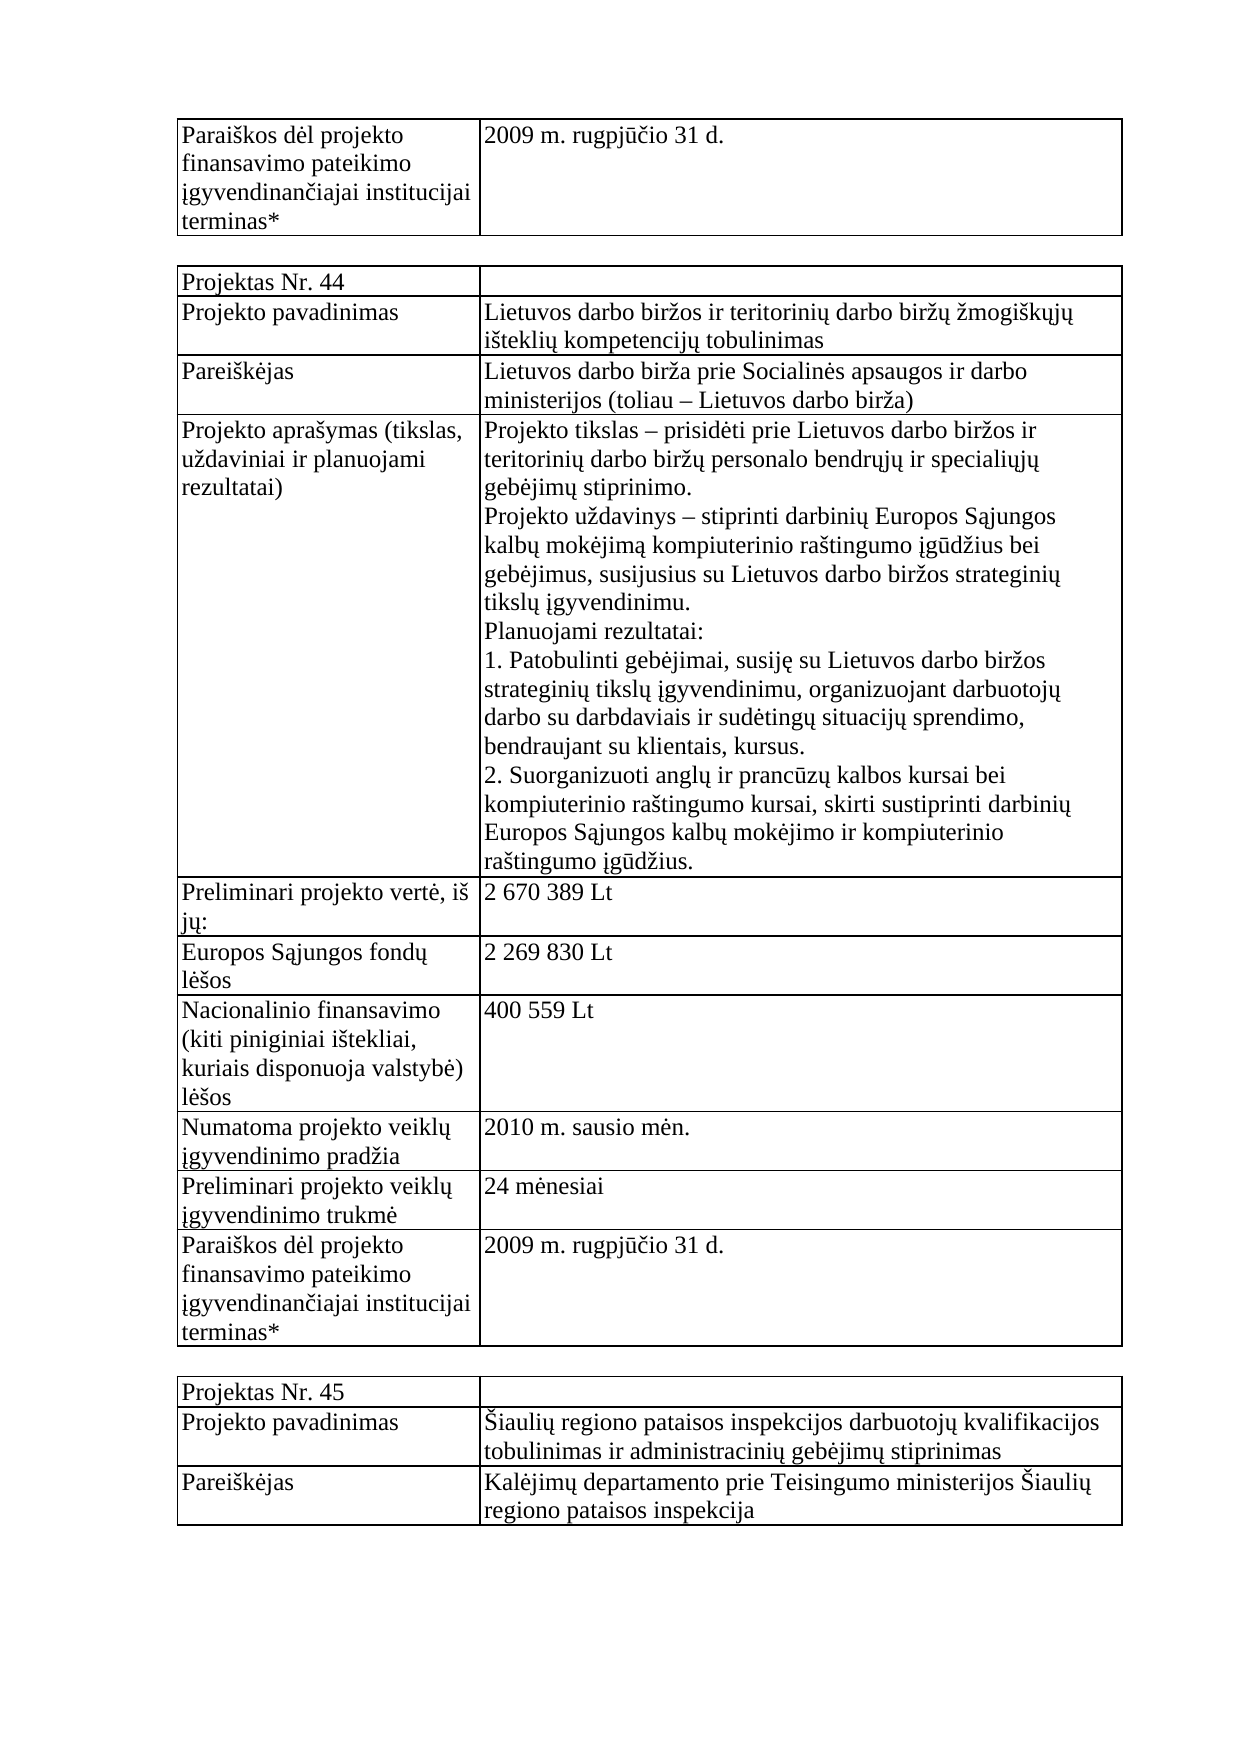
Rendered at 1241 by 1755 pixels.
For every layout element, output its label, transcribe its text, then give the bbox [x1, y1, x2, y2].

table_cell Šiaulių regiono pataisos inspekcijos darbuotojų kvalifikacijos tobulinimas ir administracinių gebėjimų stiprinimas [481, 1408, 1121, 1465]
table_cell 2 670 389 Lt [481, 878, 1121, 935]
table_cell Projekto aprašymas (tikslas, uždaviniai ir planuojami rezultatai) [178, 415, 479, 876]
table_cell 2009 m. rugpjūčio 31 d. [481, 120, 1121, 235]
table_cell 24 mėnesiai [481, 1171, 1121, 1229]
table_header Projektas Nr. 45 [178, 1377, 479, 1406]
table_cell Projekto tikslas – prisidėti prie Lietuvos darbo biržos ir teritorinių darbo biržų personalo bendrųjų ir specialiųjų gebėjimų stiprinimo. Projekto uždavinys – stiprinti darbinių Europos Sąjungos kalbų mokėjimą kompiuterinio raštingumo įgūdžius bei gebėjimus, susijusius su Lietuvos darbo biržos strateginių tikslų įgyvendinimu. Planuojami rezultatai: 1. Patobulinti gebėjimai, susiję su Lietuvos darbo biržos strateginių tikslų įgyvendinimu, organizuojant darbuotojų darbo su darbdaviais ir sudėtingų situacijų sprendimo, bendraujant su klientais, kursus. 2. Suorganizuoti anglų ir prancūzų kalbos kursai bei kompiuterinio raštingumo kursai, skirti sustiprinti darbinių Europos Sąjungos kalbų mokėjimo ir kompiuterinio raštingumo įgūdžius. [481, 415, 1121, 876]
table_cell Preliminari projekto vertė, iš jų: [178, 878, 479, 935]
table_cell Pareiškėjas [178, 356, 479, 413]
table_cell Paraiškos dėl projekto finansavimo pateikimo įgyvendinančiajai institucijai terminas* [178, 1230, 479, 1345]
table_cell Paraiškos dėl projekto finansavimo pateikimo įgyvendinančiajai institucijai terminas* [178, 120, 479, 235]
table_cell Kalėjimų departamento prie Teisingumo ministerijos Šiaulių regiono pataisos inspekcija [481, 1467, 1121, 1524]
table_cell Projekto pavadinimas [178, 297, 479, 354]
table_cell Preliminari projekto veiklų įgyvendinimo trukmė [178, 1171, 479, 1229]
table_header Projektas Nr. 44 [178, 267, 479, 295]
table_cell Numatoma projekto veiklų įgyvendinimo pradžia [178, 1112, 479, 1170]
table_header [481, 267, 1121, 295]
table_cell Lietuvos darbo birža prie Socialinės apsaugos ir darbo ministerijos (toliau – Lietuvos darbo birža) [481, 356, 1121, 413]
table_cell Lietuvos darbo biržos ir teritorinių darbo biržų žmogiškųjų išteklių kompetencijų tobulinimas [481, 297, 1121, 354]
table_cell Projekto pavadinimas [178, 1408, 479, 1465]
table_cell 2010 m. sausio mėn. [481, 1112, 1121, 1170]
table_cell 2009 m. rugpjūčio 31 d. [481, 1230, 1121, 1345]
table_cell Europos Sąjungos fondų lėšos [178, 937, 479, 994]
table_cell 400 559 Lt [481, 996, 1121, 1111]
table_cell 2 269 830 Lt [481, 937, 1121, 994]
table_cell Nacionalinio finansavimo (kiti piniginiai ištekliai, kuriais disponuoja valstybė) lėšos [178, 996, 479, 1111]
table_header [481, 1377, 1121, 1406]
table_cell Pareiškėjas [178, 1467, 479, 1524]
